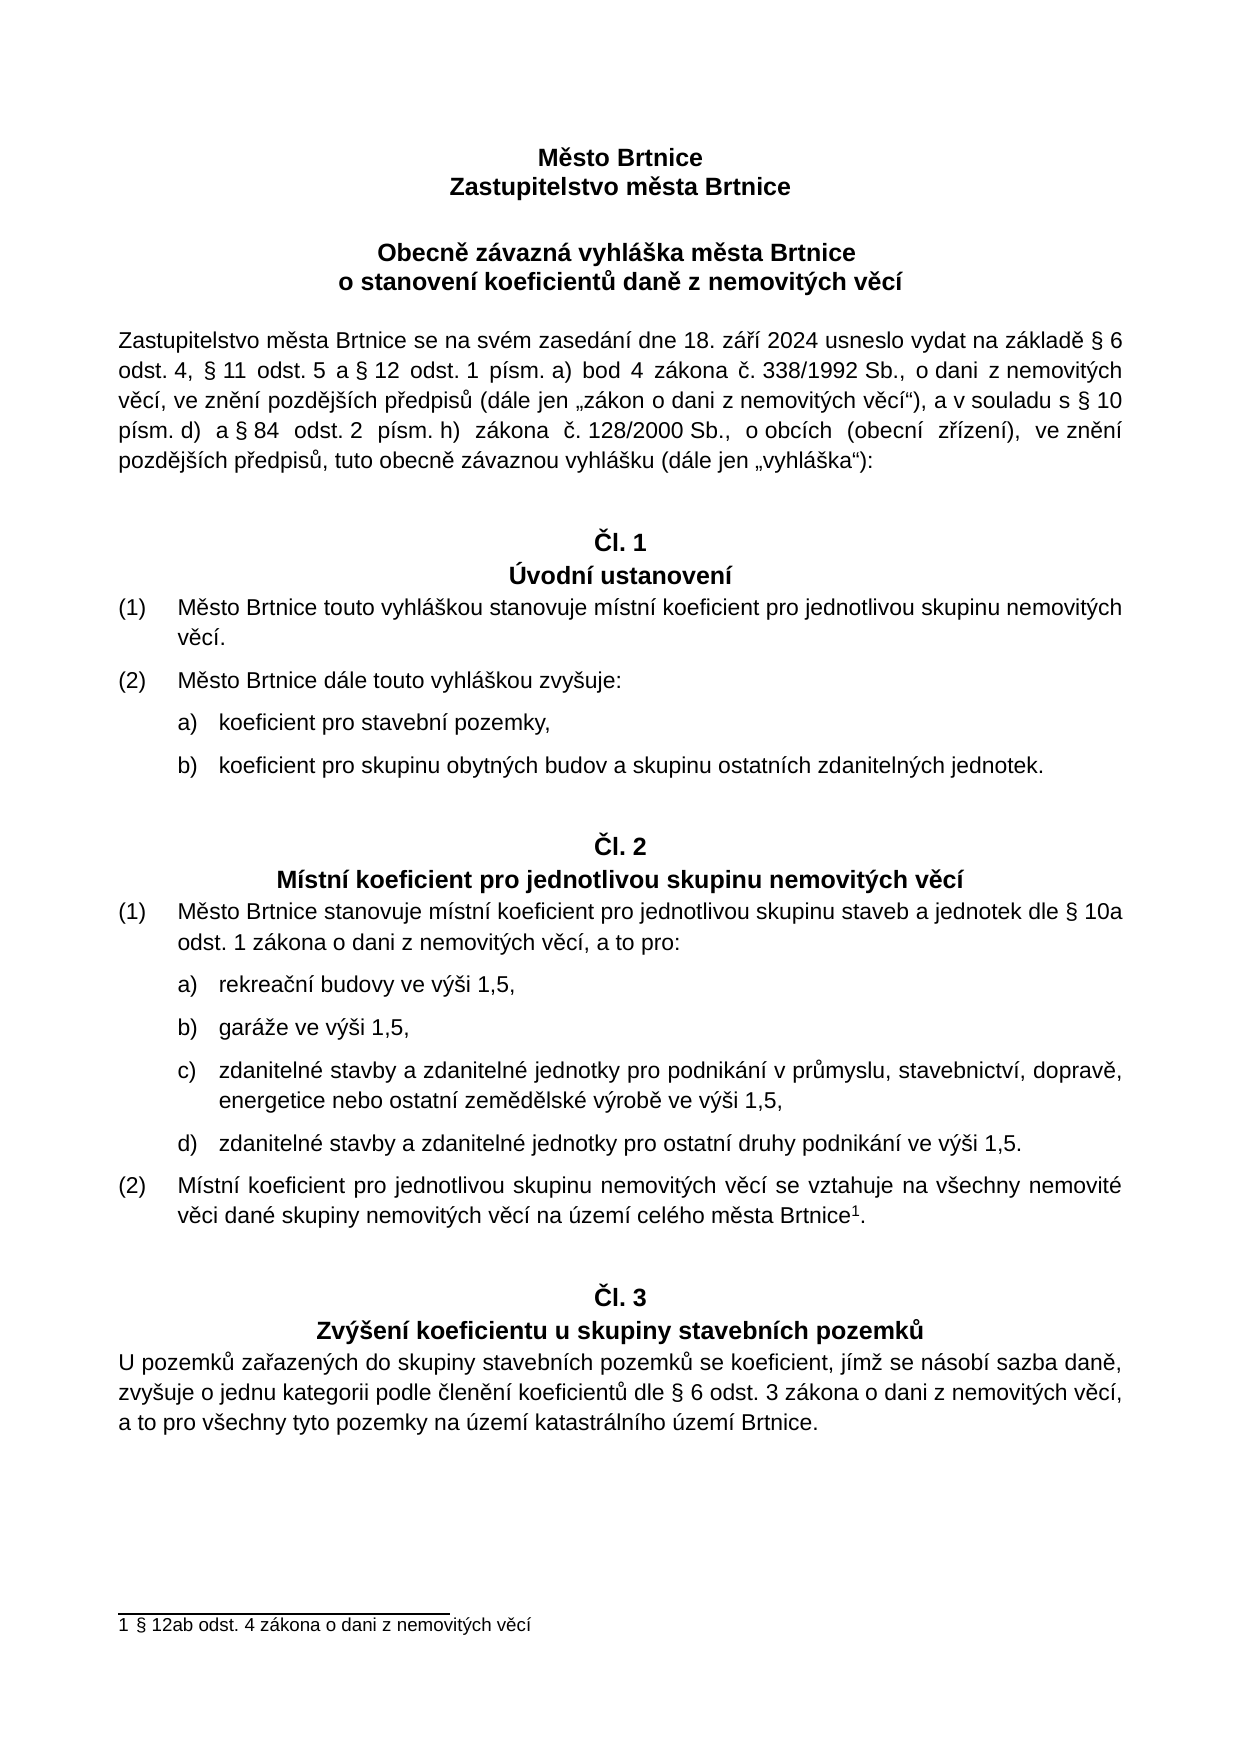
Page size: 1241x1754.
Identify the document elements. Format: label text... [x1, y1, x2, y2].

list Město Brtnice dále touto vyhláškou zvyšuje: [118, 667, 1122, 693]
list rekreační budovy ve výši 1,5, [177, 971, 1122, 998]
list koeficient pro stavební pozemky, [177, 709, 1122, 736]
text U pozemků zařazených do skupiny stavebních pozemků se koeficient, jímž se násobí sazba daně, zvyšuje o jednu kategorii podle členění koeficientů dle § 6 odst. 3 zákona o dani z nemovitých věcí, a to pro všechny tyto pozemky na území katastrálního území Brtnice. [118, 1349, 1122, 1436]
list Město Brtnice stanovuje místní koeficient pro jednotlivou skupinu staveb a jednotek dle § 10a odst. 1 zákona o dani z nemovitých věcí, a to pro: [118, 898, 1122, 955]
subtitle Obecně závazná vyhláška města Brtnice o stanovení koeficientů daně z nemovitých věcí [118, 238, 1122, 295]
list garáže ve výši 1,5, [177, 1014, 1122, 1040]
list koeficient pro skupinu obytných budov a skupinu ostatních zdanitelných jednotek. [177, 752, 1122, 778]
text Zastupitelstvo města Brtnice se na svém zasedání dne 18. září 2024 usneslo vydat na základě § 6 odst. 4, § 11 odst. 5 a § 12 odst. 1 písm. a) bod 4 zákona č. 338/1992 Sb., o dani z nemovitých věcí, ve znění pozdějších předpisů (dále jen „zákon o dani z nemovitých věcí“), a v souladu s § 10 písm. d) a § 84 odst. 2 písm. h) zákona č. 128/2000 Sb., o obcích (obecní zřízení), ve znění pozdějších předpisů, tuto obecně závaznou vyhlášku (dále jen „vyhláška“): [118, 327, 1122, 474]
subtitle Čl. 1 Úvodní ustanovení [118, 528, 1122, 589]
subtitle Čl. 3 Zvýšení koeficientu u skupiny stavebních pozemků [118, 1283, 1122, 1344]
text Město Brtnice Zastupitelstvo města Brtnice [118, 143, 1122, 201]
list Místní koeficient pro jednotlivou skupinu nemovitých věcí se vztahuje na všechny nemovité věci dané skupiny nemovitých věcí na území celého města Brtnice. [118, 1172, 1122, 1229]
list Město Brtnice touto vyhláškou stanovuje místní koeficient pro jednotlivou skupinu nemovitých věcí. [118, 594, 1122, 650]
subtitle Čl. 2 Místní koeficient pro jednotlivou skupinu nemovitých věcí [118, 832, 1122, 894]
list zdanitelné stavby a zdanitelné jednotky pro podnikání v průmyslu, stavebnictví, dopravě, energetice nebo ostatní zemědělské výrobě ve výši 1,5, [177, 1057, 1122, 1113]
list zdanitelné stavby a zdanitelné jednotky pro ostatní druhy podnikání ve výši 1,5. [177, 1129, 1122, 1156]
list § 12ab odst. 4 zákona o dani z nemovitých věcí [118, 1614, 1122, 1635]
